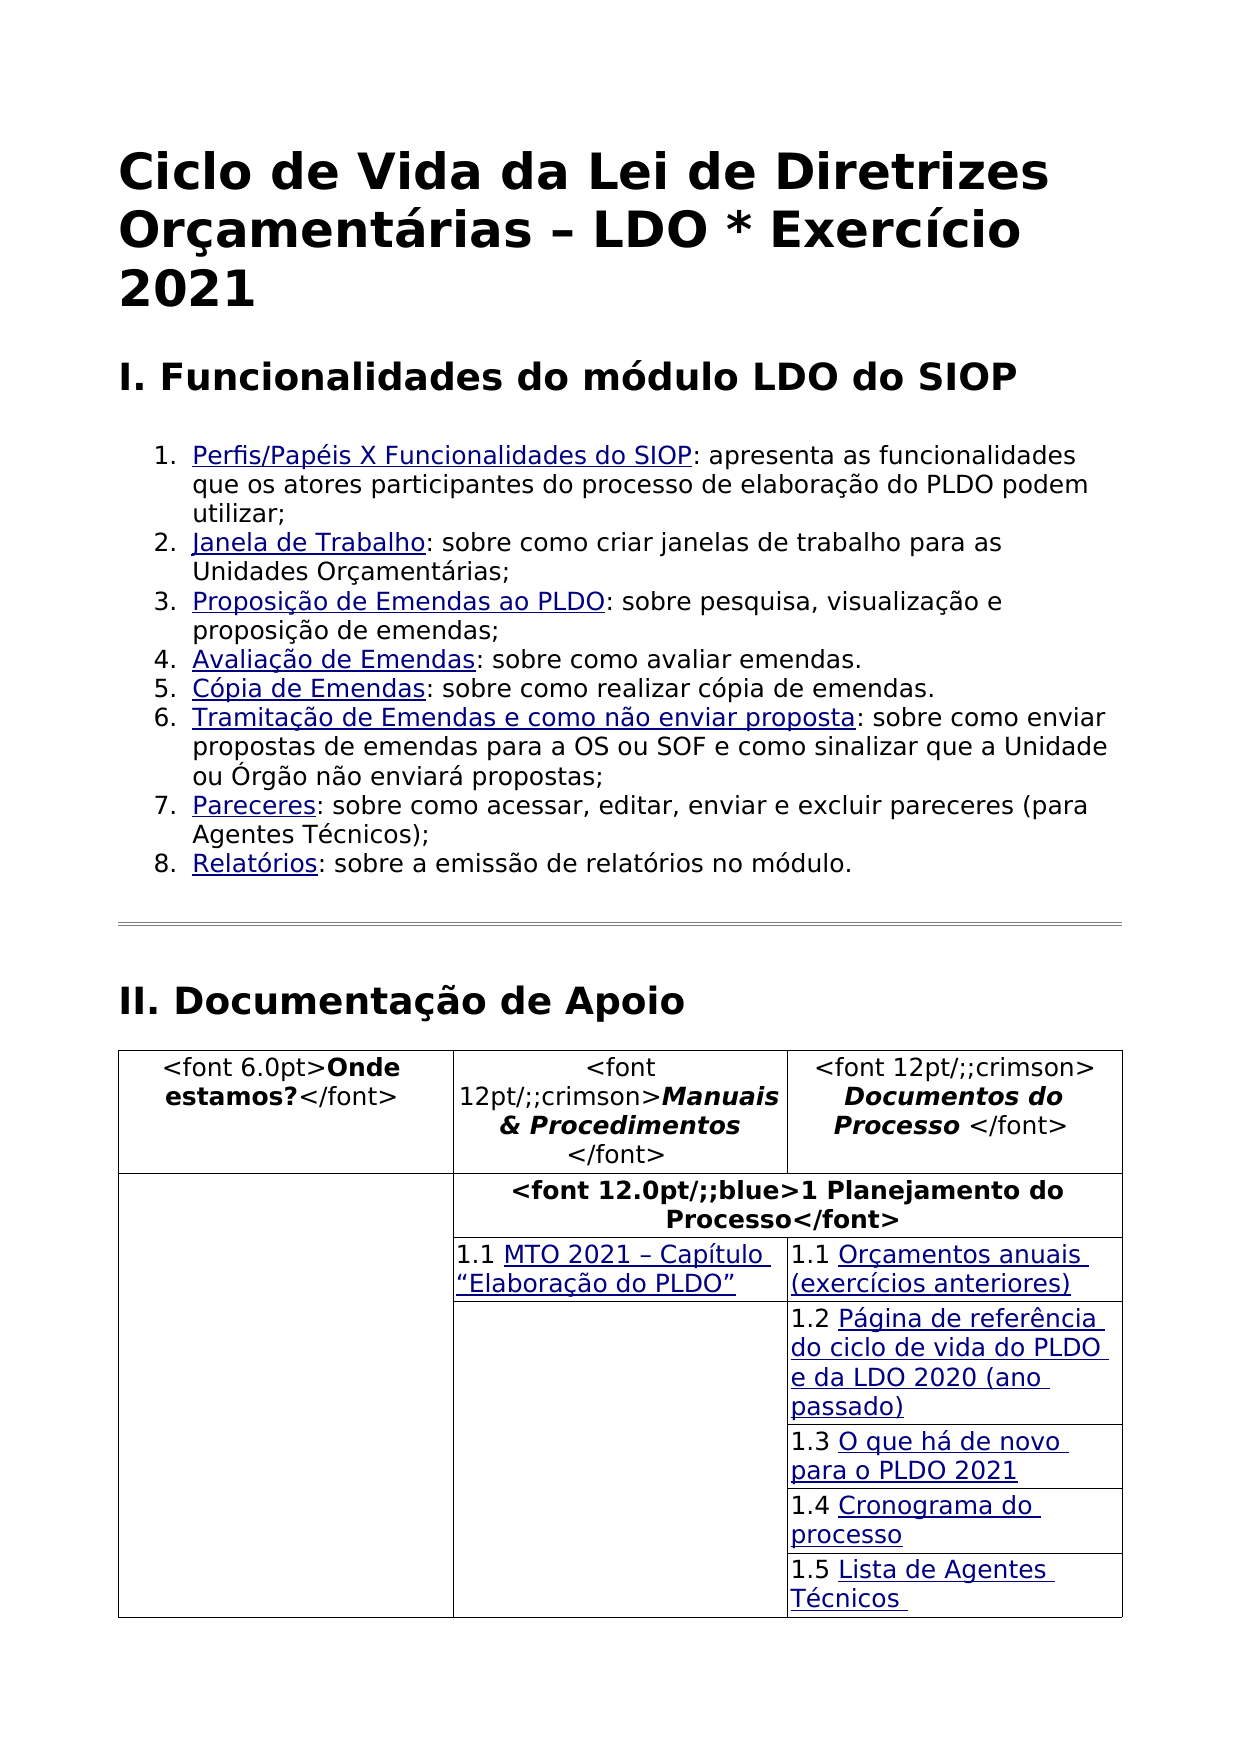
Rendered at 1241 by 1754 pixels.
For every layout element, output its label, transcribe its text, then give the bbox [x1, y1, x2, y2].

list Proposição de Emendas ao PLDO: sobre pesquisa, visualização e proposição de emendas; [177, 587, 1122, 645]
subtitle Ciclo de Vida da Lei de Diretrizes Orçamentárias – LDO * Exercício 2021 [118, 143, 1122, 318]
subtitle II. Documentação de Apoio [118, 979, 1122, 1023]
table_cell <font 12.0pt/;;blue>1 Planejamento do Processo</font> [454, 1174, 1122, 1237]
table_cell [454, 1302, 787, 1617]
list Cópia de Emendas: sobre como realizar cópia de emendas. [177, 674, 1122, 703]
table_cell 1.3 O que há de novo para o PLDO 2021 [788, 1425, 1122, 1488]
table_header <font 6.0pt>Onde estamos?</font> [119, 1051, 453, 1173]
subtitle I. Funcionalidades do módulo LDO do SIOP [118, 355, 1122, 399]
table_cell 1.4 Cronograma do processo [788, 1489, 1122, 1552]
list Avaliação de Emendas: sobre como avaliar emendas. [177, 645, 1122, 674]
list Relatórios: sobre a emissão de relatórios no módulo. [177, 849, 1122, 878]
list Janela de Trabalho: sobre como criar janelas de trabalho para as Unidades Orçamentárias; [177, 528, 1122, 587]
table_header <font 12pt/;;crimson> Documentos do Processo </font> [788, 1051, 1122, 1173]
table_header <font 12pt/;;crimson>Manuais & Procedimentos </font> [454, 1051, 787, 1173]
list Pareceres: sobre como acessar, editar, enviar e excluir pareceres (para Agentes Técnicos); [177, 791, 1122, 849]
table_cell 1.2 Página de referência do ciclo de vida do PLDO e da LDO 2020 (ano passado) [788, 1302, 1122, 1424]
list Tramitação de Emendas e como não enviar proposta: sobre como enviar propostas de emendas para a OS ou SOF e como sinalizar que a Unidade ou Órgão não enviará propostas; [177, 703, 1122, 791]
list Perfis/Papéis X Funcionalidades do SIOP: apresenta as funcionalidades que os atores participantes do processo de elaboração do PLDO podem utilizar; [177, 441, 1122, 528]
table_cell [119, 1174, 453, 1617]
table_cell 1.5 Lista de Agentes Técnicos [788, 1554, 1122, 1617]
table_cell 1.1 Orçamentos anuais (exercícios anteriores) [788, 1238, 1122, 1301]
table_cell 1.1 MTO 2021 – Capítulo “Elaboração do PLDO” [454, 1238, 787, 1301]
